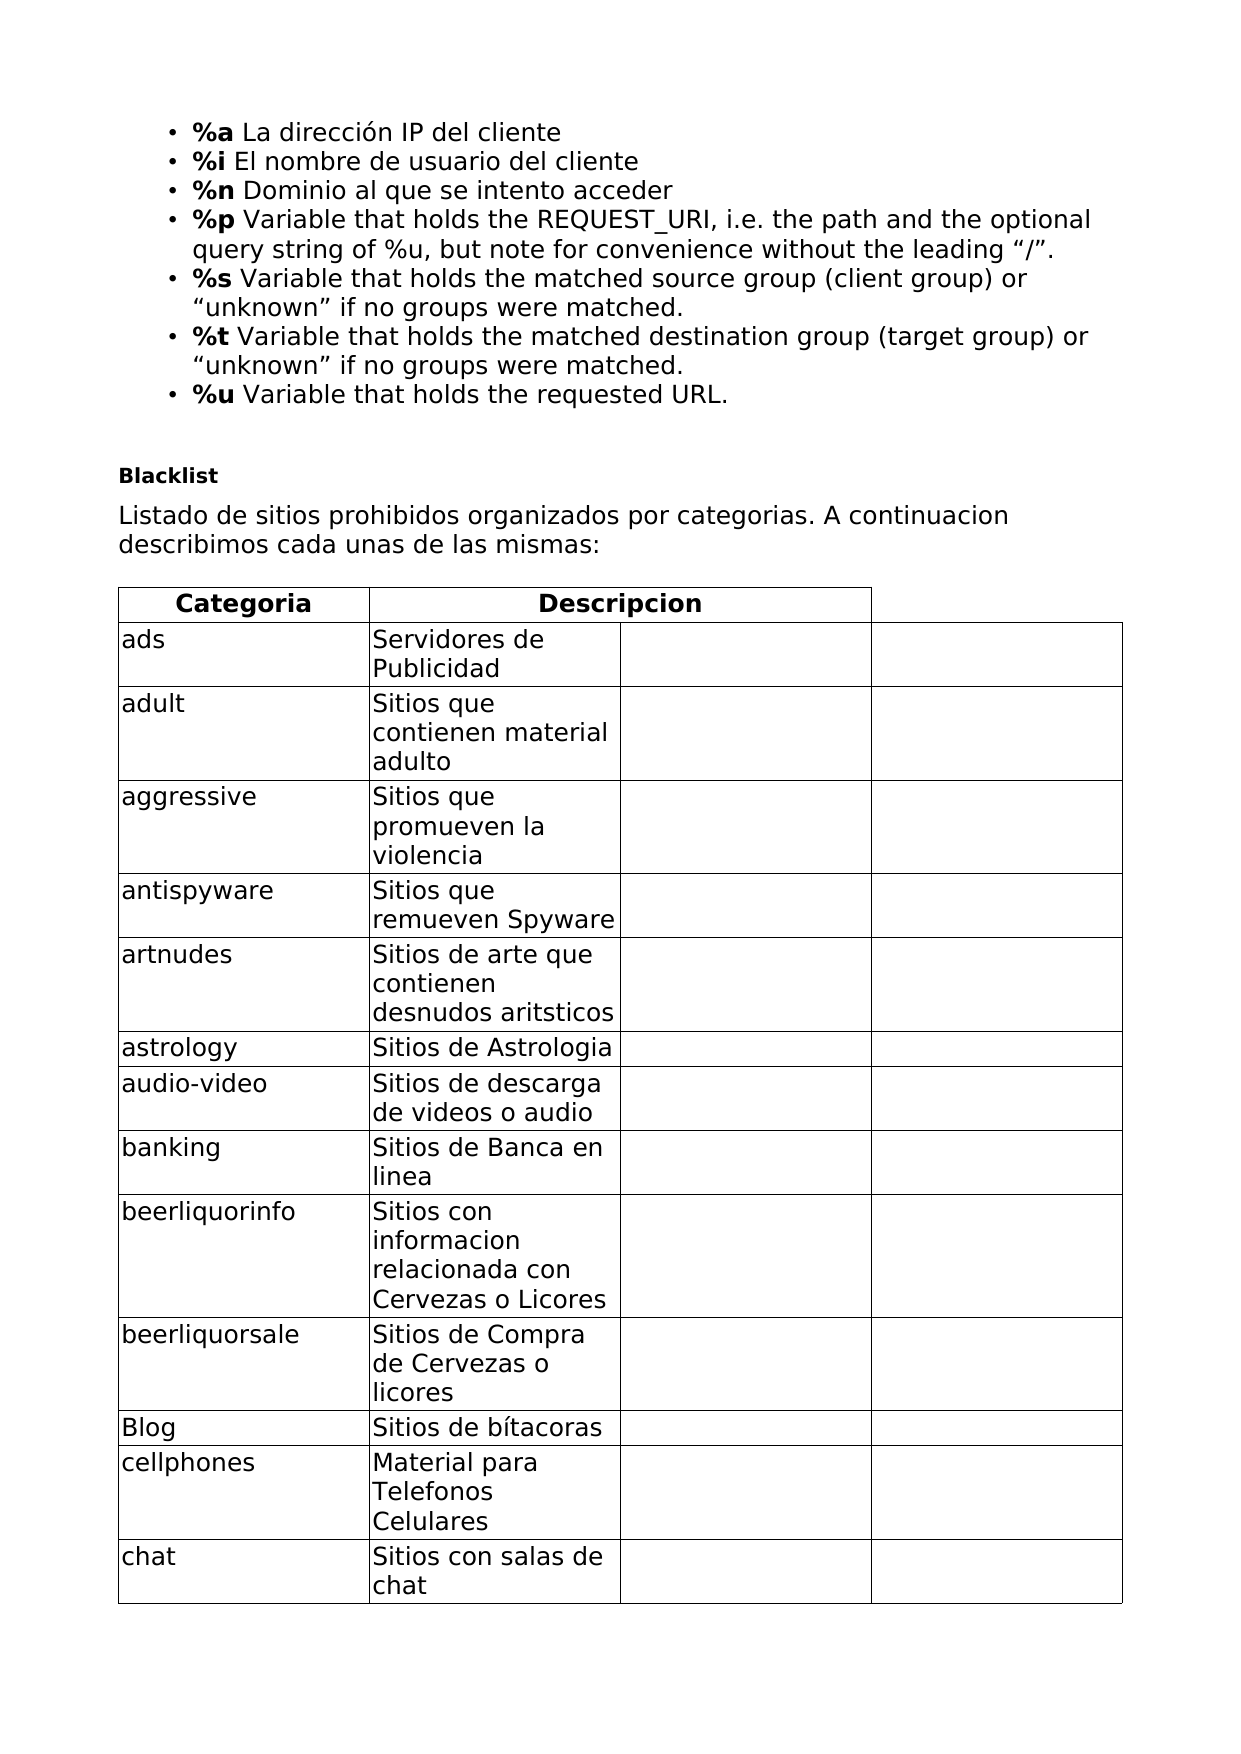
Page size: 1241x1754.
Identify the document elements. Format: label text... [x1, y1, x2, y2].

text Listado de sitios prohibidos organizados por categorias. A continuacion describimos cada unas de las mismas: [118, 501, 1122, 559]
table_header Categoria [119, 588, 369, 622]
table_cell Sitios de Banca en linea [370, 1131, 620, 1194]
table_cell Sitios que promueven la violencia [370, 781, 620, 873]
table_cell cellphones [119, 1446, 369, 1539]
table_cell [872, 1540, 1122, 1603]
subtitle Blacklist [118, 464, 1122, 488]
table_cell [621, 1411, 871, 1445]
table_cell [621, 1318, 871, 1410]
list %i El nombre de usuario del cliente [177, 147, 1122, 176]
table_cell Material para Telefonos Celulares [370, 1446, 620, 1539]
table_header Descripcion [370, 588, 871, 622]
table_cell [621, 687, 871, 779]
table_cell Sitios con informacion relacionada con Cervezas o Licores [370, 1195, 620, 1317]
table_cell [872, 1195, 1122, 1317]
list %t Variable that holds the matched destination group (target group) or “unknown” if no groups were matched. [177, 322, 1122, 381]
table_cell [872, 687, 1122, 779]
table_cell [621, 781, 871, 873]
table_cell [872, 623, 1122, 686]
table_cell Sitios de arte que contienen desnudos aritsticos [370, 938, 620, 1031]
table_cell [872, 1067, 1122, 1130]
table_cell [872, 1131, 1122, 1194]
table_cell Blog [119, 1411, 369, 1445]
table_cell Sitios de Astrologia [370, 1032, 620, 1066]
table_cell [872, 1411, 1122, 1445]
table_cell [621, 1540, 871, 1603]
list %u Variable that holds the requested URL. [177, 381, 1122, 410]
table_cell Servidores de Publicidad [370, 623, 620, 686]
table_cell [621, 1032, 871, 1066]
table_cell Sitios que contienen material adulto [370, 687, 620, 779]
table_cell [621, 1446, 871, 1539]
table_cell aggressive [119, 781, 369, 873]
table_cell [621, 1067, 871, 1130]
table_cell beerliquorsale [119, 1318, 369, 1410]
table_cell artnudes [119, 938, 369, 1031]
table_cell [621, 1131, 871, 1194]
table_cell ads [119, 623, 369, 686]
table_cell Sitios que remueven Spyware [370, 874, 620, 937]
table_cell [872, 874, 1122, 937]
table_cell [872, 1446, 1122, 1539]
table_cell astrology [119, 1032, 369, 1066]
list %s Variable that holds the matched source group (client group) or “unknown” if no groups were matched. [177, 264, 1122, 322]
table_cell [621, 623, 871, 686]
list %a La dirección IP del cliente [177, 118, 1122, 147]
table_cell [621, 1195, 871, 1317]
table_cell Sitios de bítacoras [370, 1411, 620, 1445]
table_cell adult [119, 687, 369, 779]
table_cell antispyware [119, 874, 369, 937]
table_cell [872, 1032, 1122, 1066]
table_cell banking [119, 1131, 369, 1194]
list %n Dominio al que se intento acceder [177, 176, 1122, 206]
table_cell [872, 1318, 1122, 1410]
table_cell chat [119, 1540, 369, 1603]
table_cell Sitios con salas de chat [370, 1540, 620, 1603]
table_cell Sitios de Compra de Cervezas o licores [370, 1318, 620, 1410]
table_cell Sitios de descarga de videos o audio [370, 1067, 620, 1130]
table_cell audio-video [119, 1067, 369, 1130]
list %p Variable that holds the REQUEST_URI, i.e. the path and the optional query string of %u, but note for convenience without the leading “/”. [177, 206, 1122, 264]
table_cell [621, 938, 871, 1031]
table_cell [872, 938, 1122, 1031]
table_cell [621, 874, 871, 937]
table_cell beerliquorinfo [119, 1195, 369, 1317]
table_cell [872, 781, 1122, 873]
